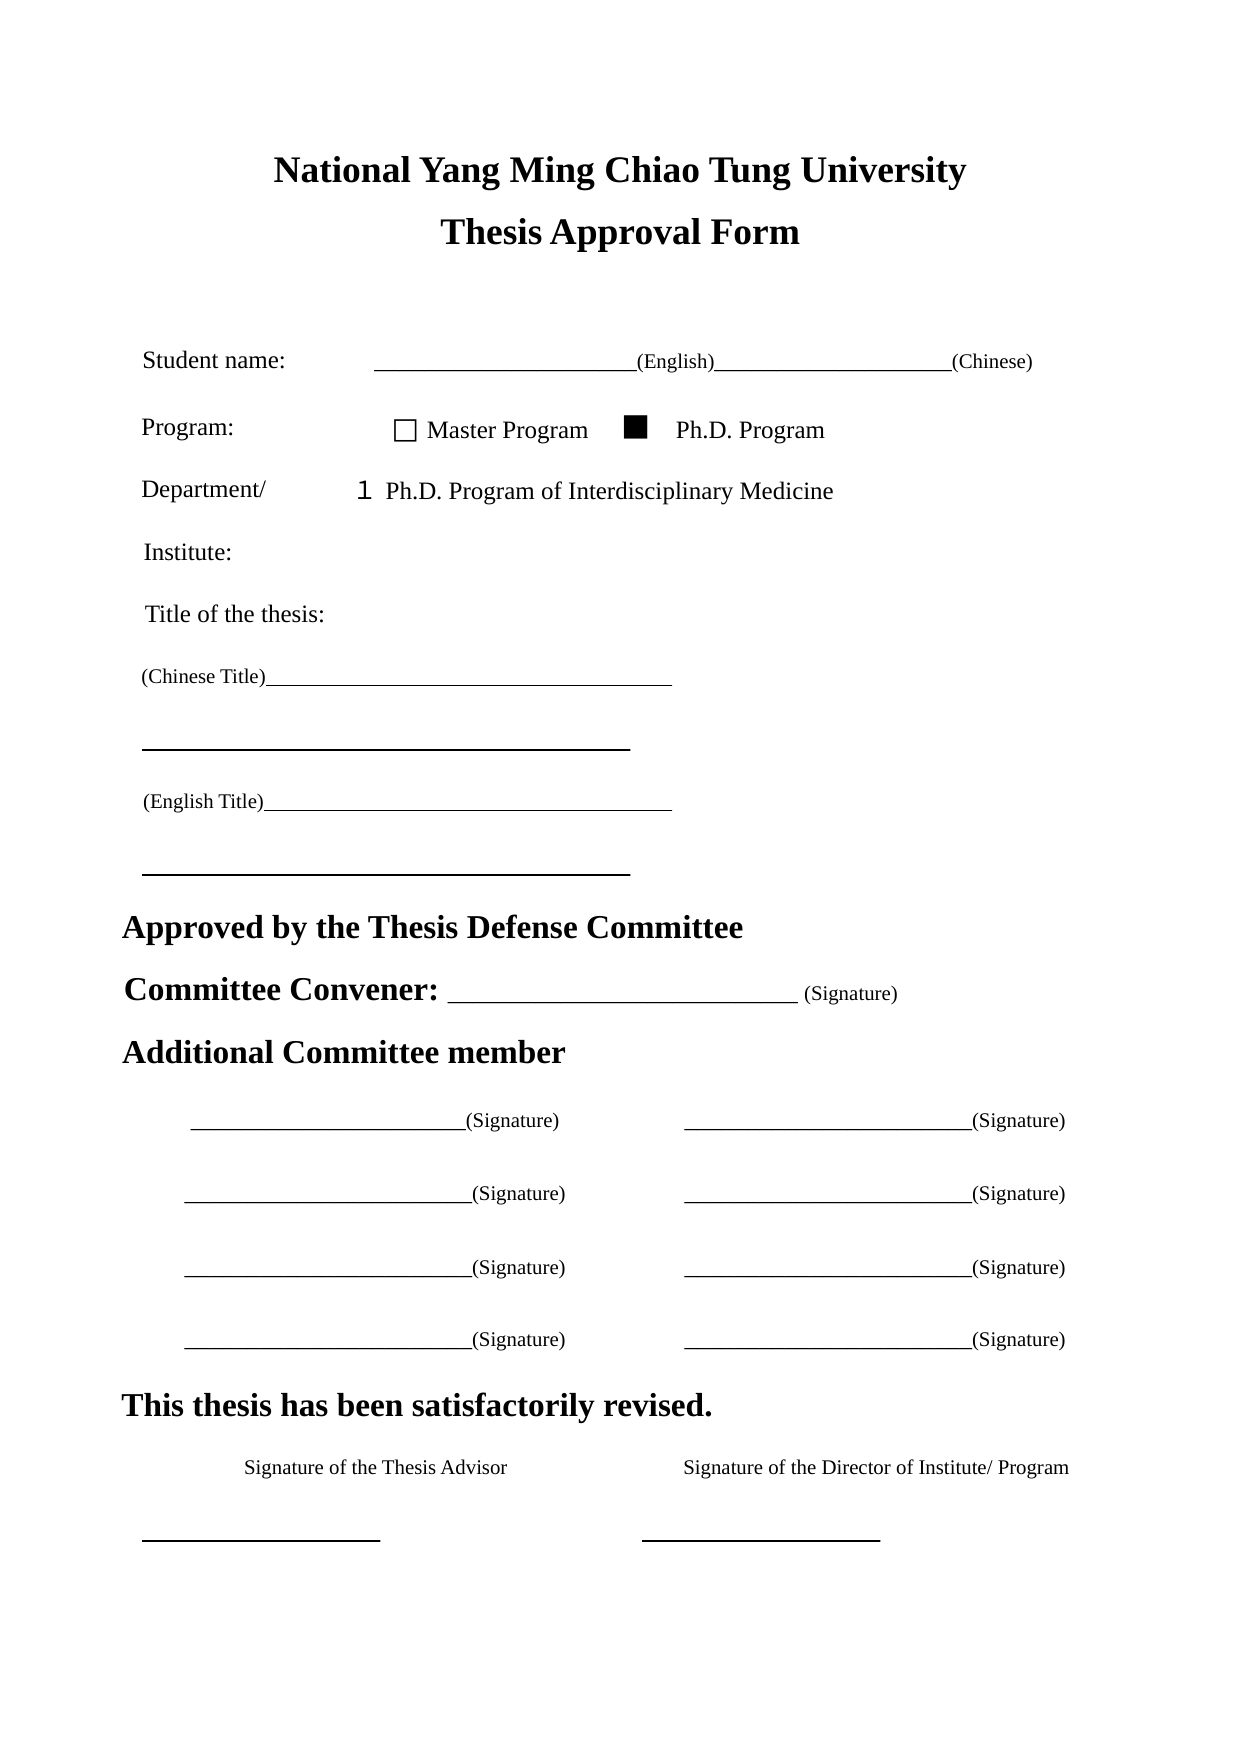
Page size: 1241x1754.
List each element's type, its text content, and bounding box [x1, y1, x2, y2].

text This thesis has been satisfactorily revised. [120, 1363, 1120, 1425]
table_header Signature of the Thesis Advisor [120, 1425, 622, 1488]
text Committee Convener: ____________________________ (Signature) [120, 947, 1120, 1009]
table_cell Department/Institute: [120, 447, 358, 572]
table_cell _______________________(Signature) [120, 1144, 620, 1219]
text Approved by the Thesis Defense Committee [120, 884, 1120, 947]
table_cell _______________________(Signature) [620, 1219, 1120, 1291]
table_cell [622, 1488, 1123, 1569]
table_cell _______________________(Signature) [620, 1291, 1120, 1363]
table_cell [120, 1488, 622, 1569]
text Additional Committee member [120, 1009, 1120, 1072]
table_cell _______________________(Signature) [120, 1291, 620, 1363]
table_header Signature of the Director of Institute/ Program [622, 1425, 1123, 1488]
table_header _______________________(Signature) [620, 1072, 1120, 1144]
table_cell １Ph.D. Program of Interdisciplinary Medicine [358, 447, 1100, 572]
table_header _____________________(English)___________________(Chinese) [358, 315, 1100, 384]
table_cell _______________________(Signature) [620, 1144, 1120, 1219]
text Thesis Approval Form [120, 189, 1120, 252]
table_cell _______________________(Signature) [120, 1219, 620, 1291]
table_cell Program: [120, 384, 358, 447]
table_cell □ Master Program ■ Ph.D. Program [358, 384, 1100, 447]
table_header ______________________(Signature) [120, 1072, 620, 1144]
text National Yang Ming Chiao Tung University [120, 127, 1120, 189]
table_header Student name: [120, 315, 358, 384]
table_cell [358, 572, 1100, 634]
table_cell Title of the thesis: [120, 572, 358, 634]
table_cell (Chinese Title) [120, 634, 1100, 759]
table_cell (English Title) [120, 759, 1100, 884]
